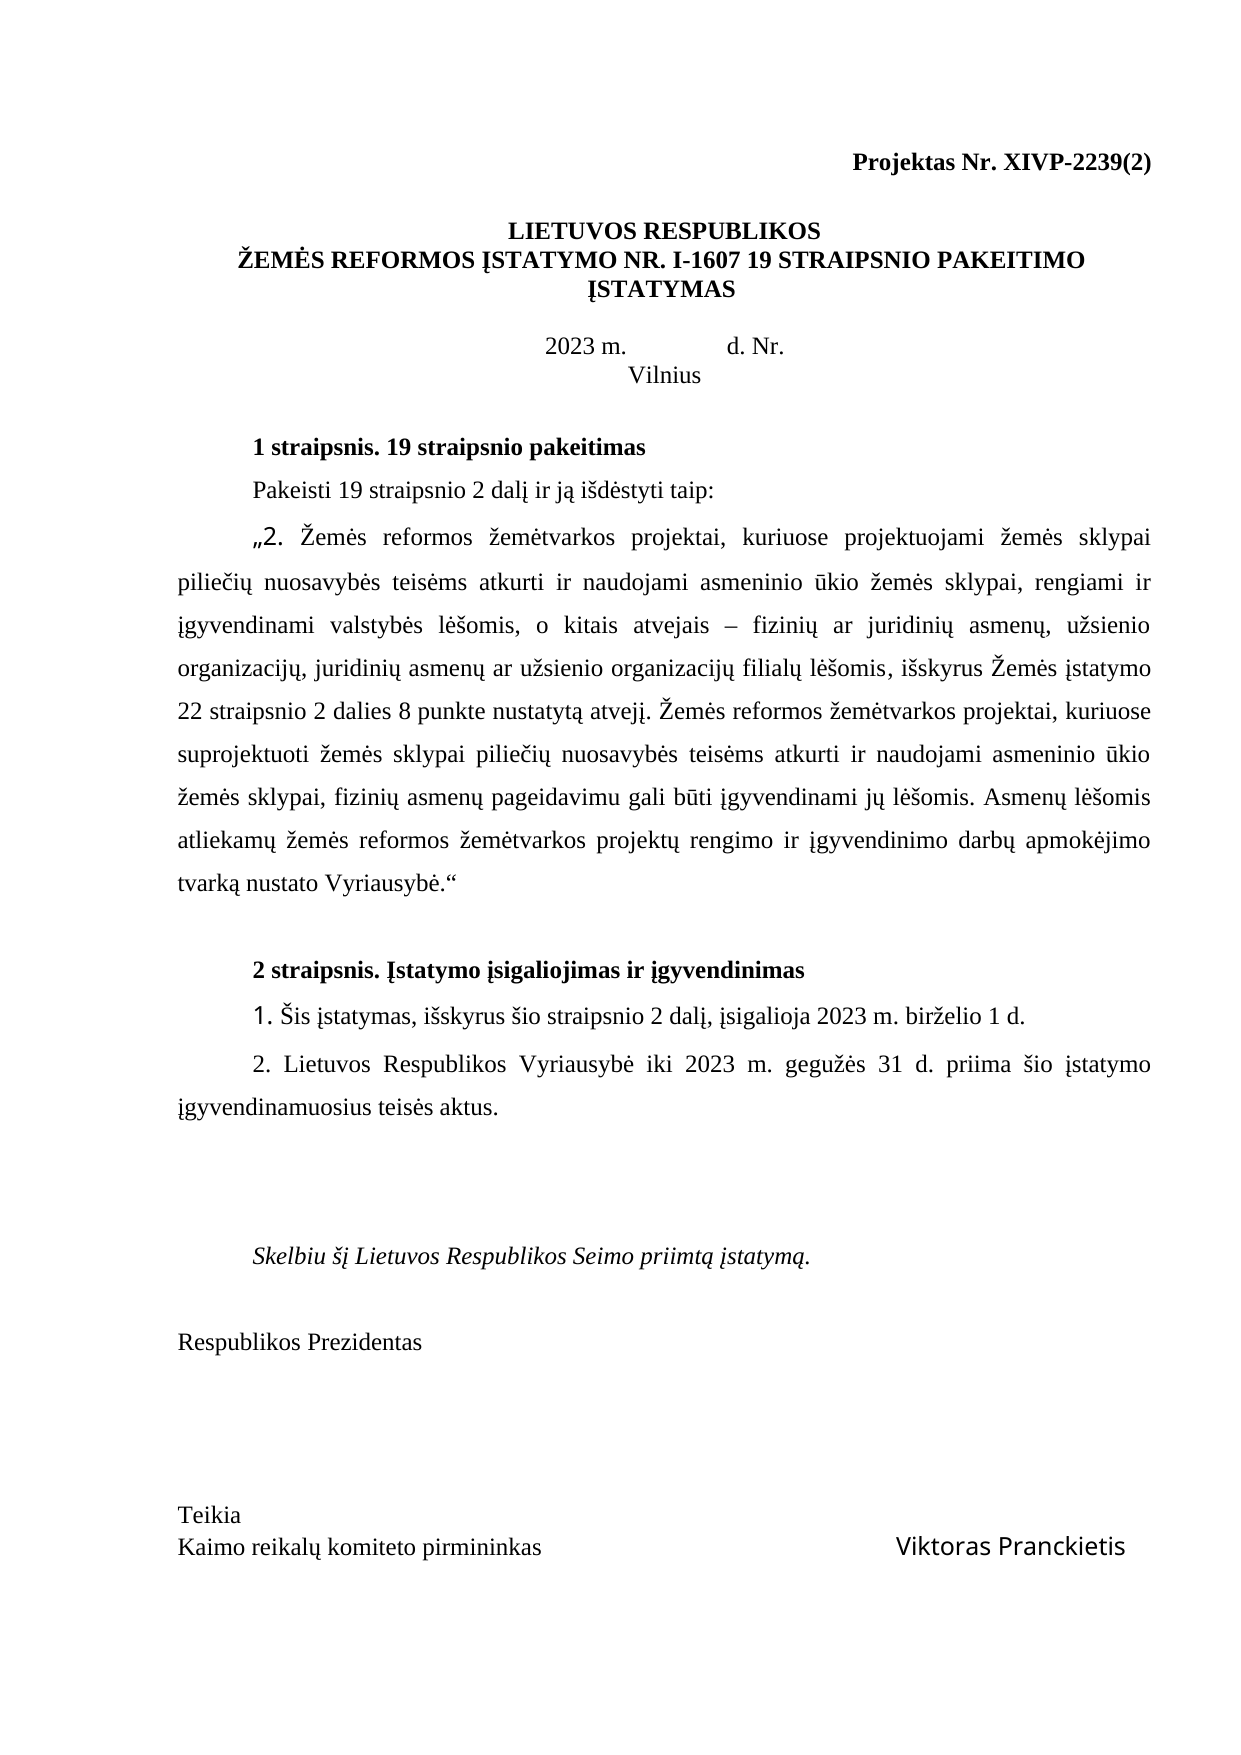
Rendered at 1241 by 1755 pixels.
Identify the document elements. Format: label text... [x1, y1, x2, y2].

text 2 straipsnis. Įstatymo įsigaliojimas ir įgyvendinimas [177, 955, 1152, 983]
text Skelbiu šį Lietuvos Respublikos Seimo priimtą įstatymą. [177, 1241, 1152, 1270]
text „2. Žemės reformos žemėtvarkos projektai, kuriuose projektuojami žemės sklypai piliečių nuosavybės teisėms atkurti ir naudojami asmeninio ūkio žemės sklypai, rengiami ir įgyvendinami valstybės lėšomis, o kitais atvejais – fizinių ar juridinių asmenų, užsienio organizacijų, juridinių asmenų ar užsienio organizacijų filialų lėšomis, išskyrus Žemės įstatymo 22 straipsnio 2 dalies 8 punkte nustatytą atvejį. Žemės reformos žemėtvarkos projektai, kuriuose suprojektuoti žemės sklypai piliečių nuosavybės teisėms atkurti ir naudojami asmeninio ūkio žemės sklypai, fizinių asmenų pageidavimu gali būti įgyvendinami jų lėšomis. Asmenų lėšomis atliekamų žemės reformos žemėtvarkos projektų rengimo ir įgyvendinimo darbų apmokėjimo tvarką nustato Vyriausybė.“ [177, 518, 1152, 897]
text Teikia [177, 1500, 1152, 1529]
text Kaimo reikalų komiteto pirmininkas Viktoras Pranckietis [177, 1529, 1152, 1563]
text Pakeisti 19 straipsnio 2 dalį ir ją išdėstyti taip: [177, 475, 1152, 504]
text Projektas Nr. XIVP-2239(2) [177, 147, 1152, 176]
text ĮSTATYMAS [177, 274, 1152, 303]
subtitle LIETUVOS RESPUBLIKOS [177, 216, 1152, 245]
text 1 straipsnis. 19 straipsnio pakeitimas [177, 432, 1152, 461]
text ŽEMĖS REFORMOS ĮSTATYMO NR. I-1607 19 STRAIPSNIO PAKEITIMO [177, 245, 1152, 274]
text Vilnius [177, 360, 1152, 389]
text 1. Šis įstatymas, išskyrus šio straipsnio 2 dalį, įsigalioja 2023 m. birželio 1 d. [177, 998, 1152, 1032]
text Respublikos Prezidentas [177, 1327, 1152, 1356]
text 2. Lietuvos Respublikos Vyriausybė iki 2023 m. gegužės 31 d. priima šio įstatymo įgyvendinamuosius teisės aktus. [177, 1049, 1152, 1121]
text 2023 m. d. Nr. [177, 331, 1152, 360]
